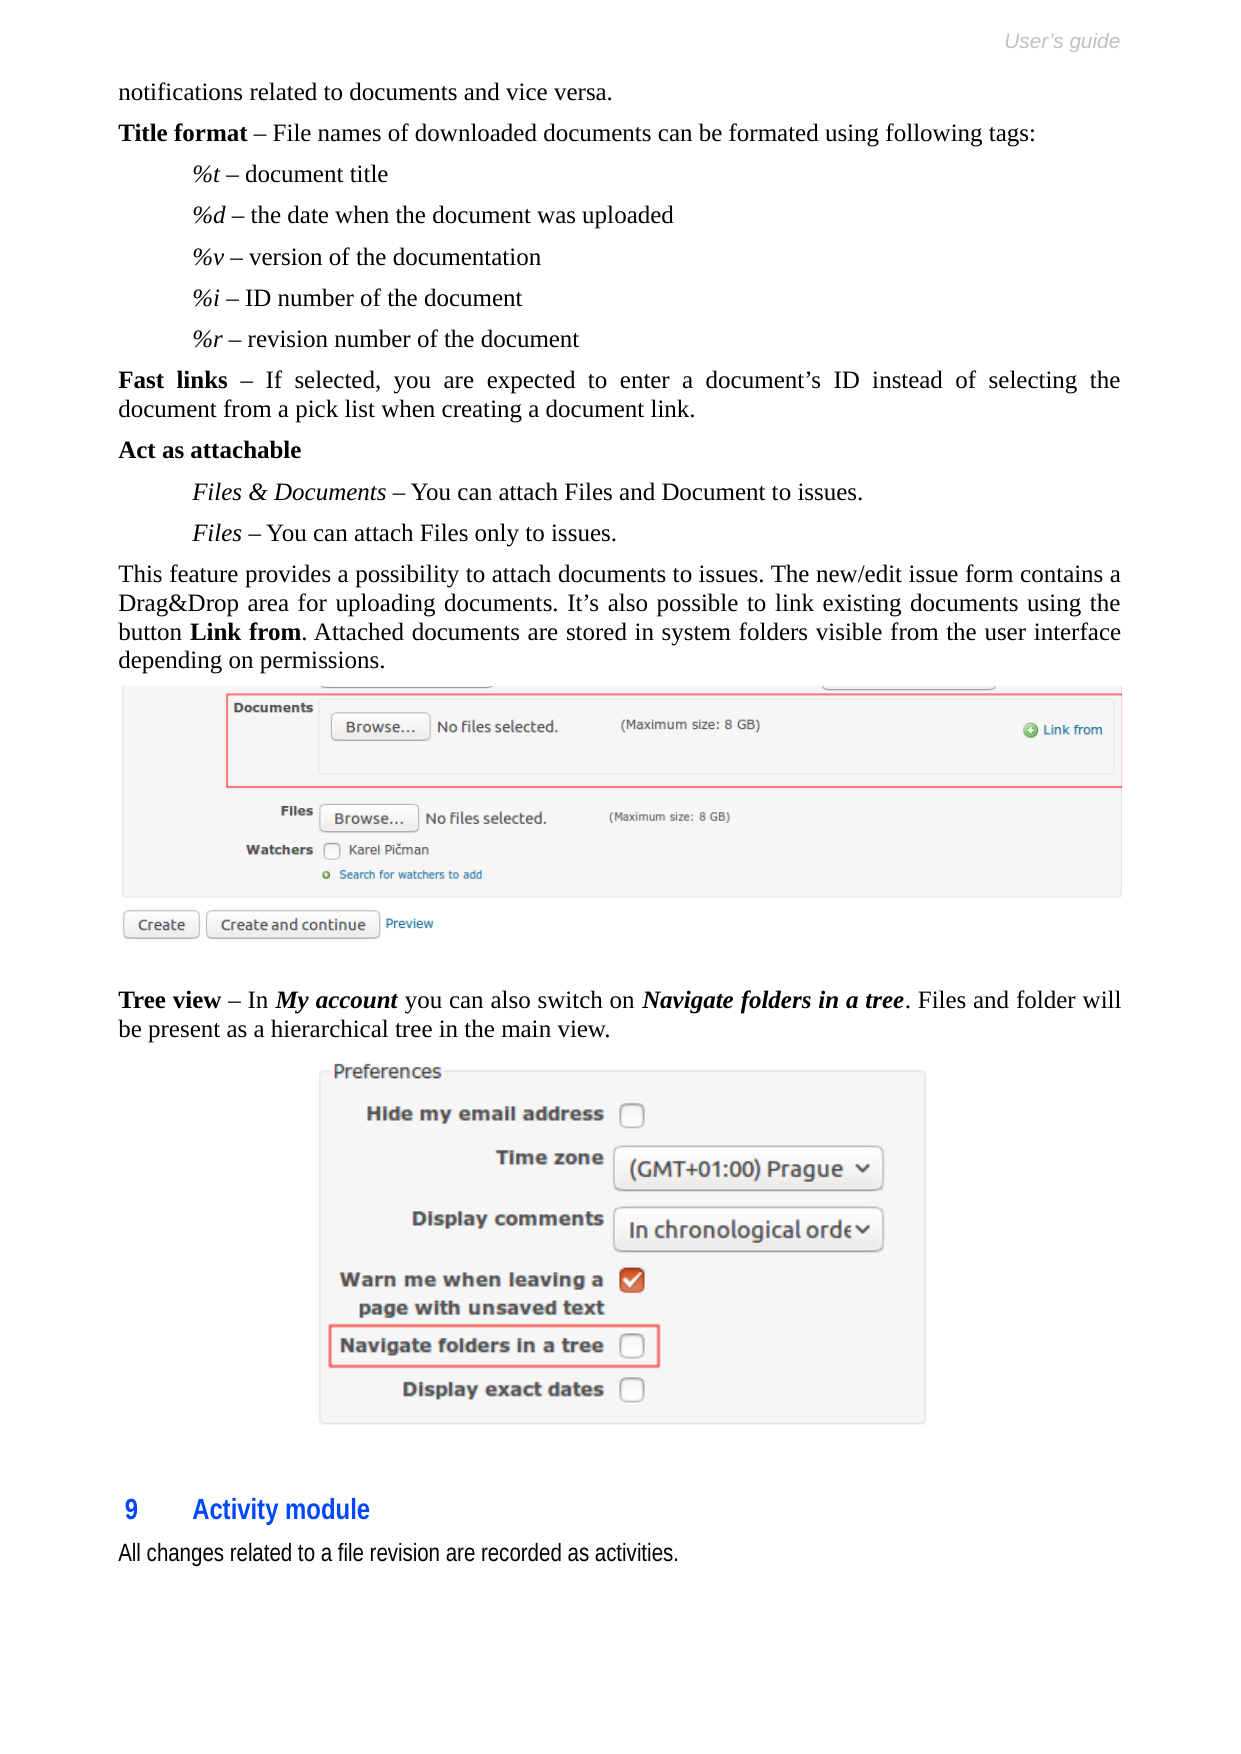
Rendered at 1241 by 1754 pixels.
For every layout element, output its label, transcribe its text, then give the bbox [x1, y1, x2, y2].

text Act as attachable [118, 435, 1122, 464]
subtitle Activity module [118, 1492, 1122, 1526]
text This feature provides a possibility to attach documents to issues. The new/edit issue form contains a Drag&Drop area for uploading documents. It’s also possible to link existing documents using the button Link from. Attached documents are stored in system folders visible from the user interface depending on permissions. [118, 559, 1122, 674]
text Title format – File names of downloaded documents can be formated using following tags: [118, 118, 1122, 147]
picture [310, 1055, 931, 1434]
picture [118, 686, 1123, 945]
text %t – document title [118, 159, 1122, 188]
text %i – ID number of the document [118, 283, 1122, 312]
text Files – You can attach Files only to issues. [118, 518, 1122, 547]
text Tree view – In My account you can also switch on Navigate folders in a tree. Files and folder will be present as a hierarchical tree in the main view. [118, 986, 1122, 1043]
text notifications related to documents and vice versa. [118, 77, 1122, 105]
text %d – the date when the document was uploaded [118, 200, 1122, 229]
text %r – revision number of the document [118, 324, 1122, 353]
text %v – version of the documentation [118, 242, 1122, 270]
text All changes related to a file revision are recorded as activities. [118, 1538, 1122, 1567]
text Fast links – If selected, you are expected to enter a document’s ID instead of selecting the document from a pick list when creating a document link. [118, 365, 1122, 423]
text Files & Documents – You can attach Files and Document to issues. [118, 477, 1122, 505]
